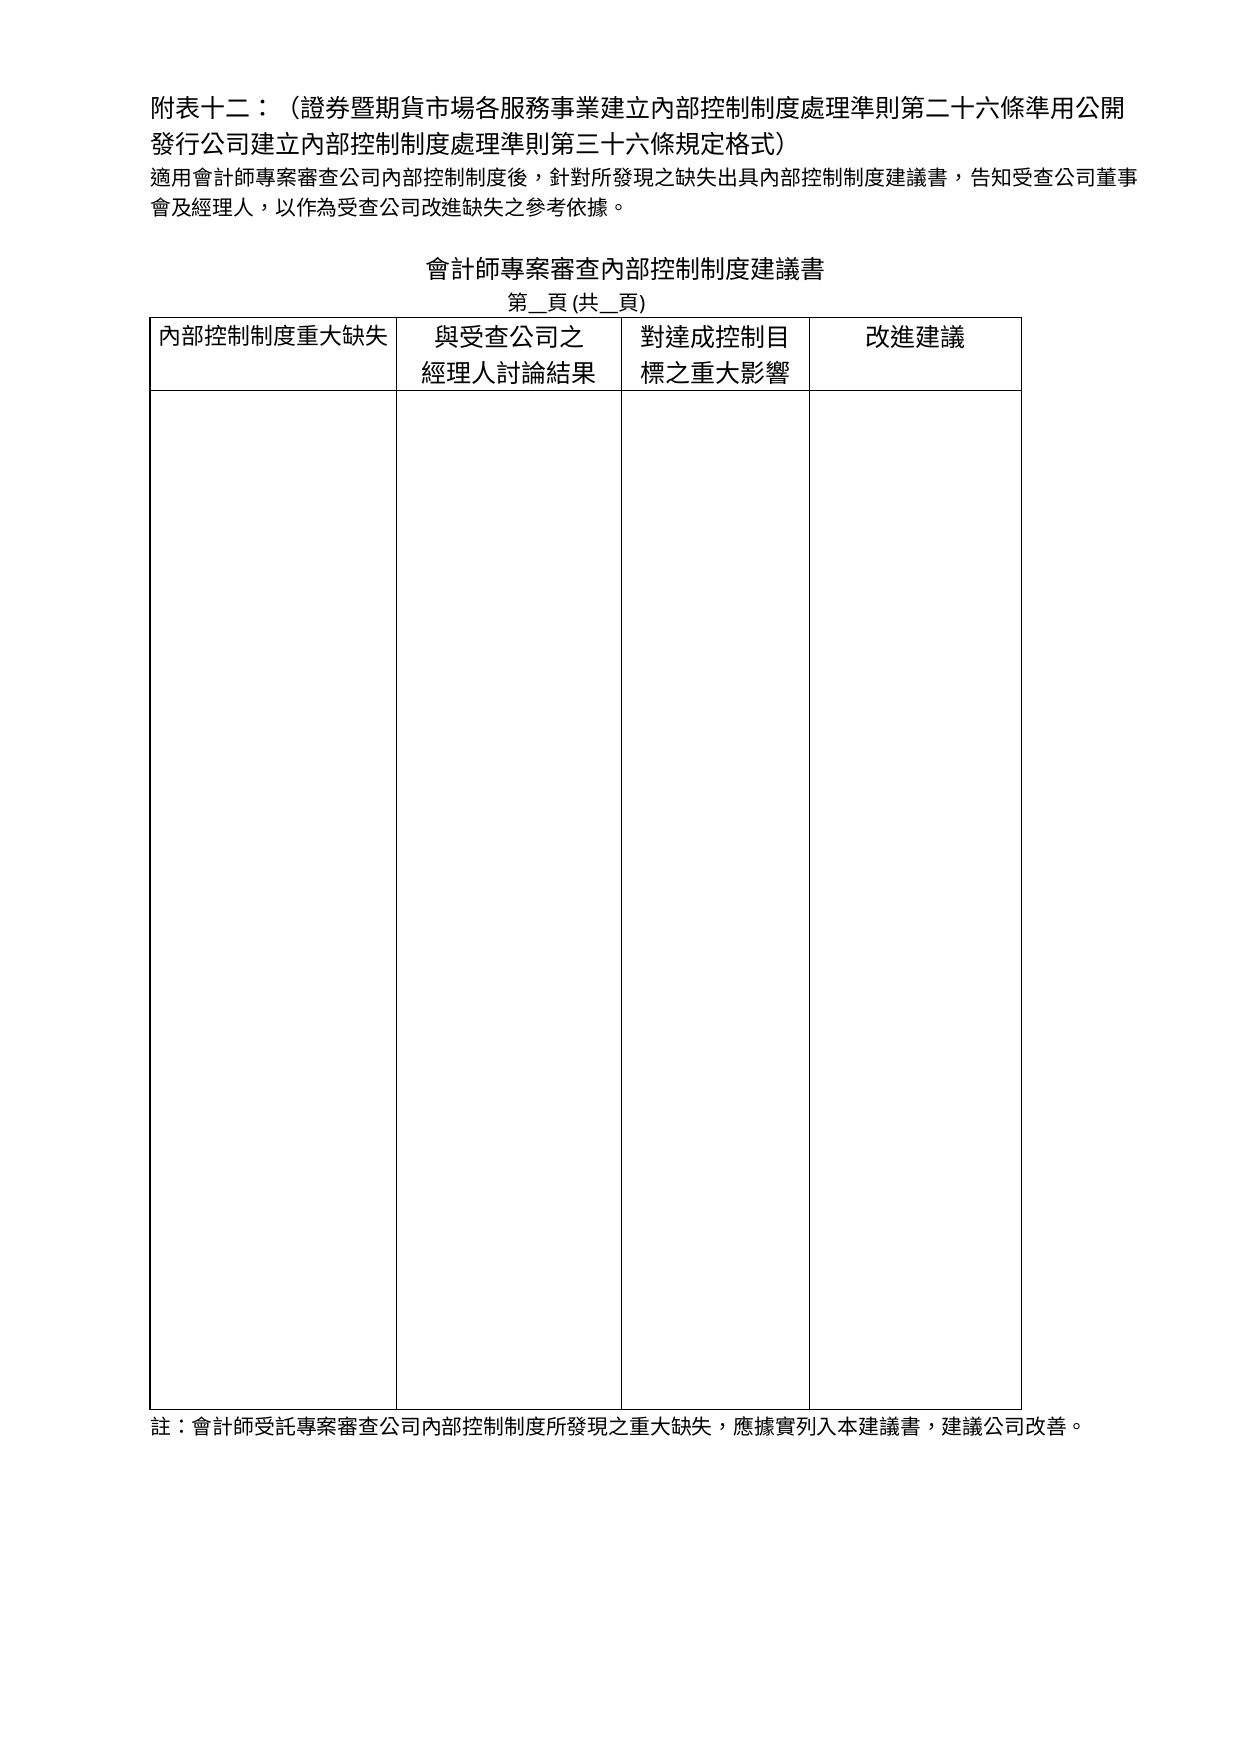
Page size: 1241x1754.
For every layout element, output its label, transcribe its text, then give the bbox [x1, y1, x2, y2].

table_cell [397, 391, 621, 1409]
subtitle 適用會計師專案審查公司內部控制制度後，針對所發現之缺失出具內部控制制度建議書，告知受查公司董事會及經理人，以作為受查公司改進缺失之參考依據。 [150, 161, 1140, 222]
text 會計師專案審查內部控制制度建議書 [150, 250, 1140, 286]
text 第__頁 (共__頁) [150, 286, 1140, 317]
table_header 對達成控制目 標之重大影響 [622, 318, 809, 390]
table_header 內部控制制度重大缺失 [151, 318, 396, 390]
table_header 改進建議 [810, 318, 1021, 390]
table_cell [151, 391, 396, 1409]
table_cell [622, 391, 809, 1409]
text 附表十二：（證券暨期貨市場各服務事業建立內部控制制度處理準則第二十六條準用公開發行公司建立內部控制制度處理準則第三十六條規定格式） [150, 89, 1140, 161]
table_cell [810, 391, 1021, 1409]
table_header 與受查公司之 經理人討論結果 [397, 318, 621, 390]
text 註：會計師受託專案審查公司內部控制制度所發現之重大缺失，應據實列入本建議書，建議公司改善。 [150, 1410, 1140, 1440]
